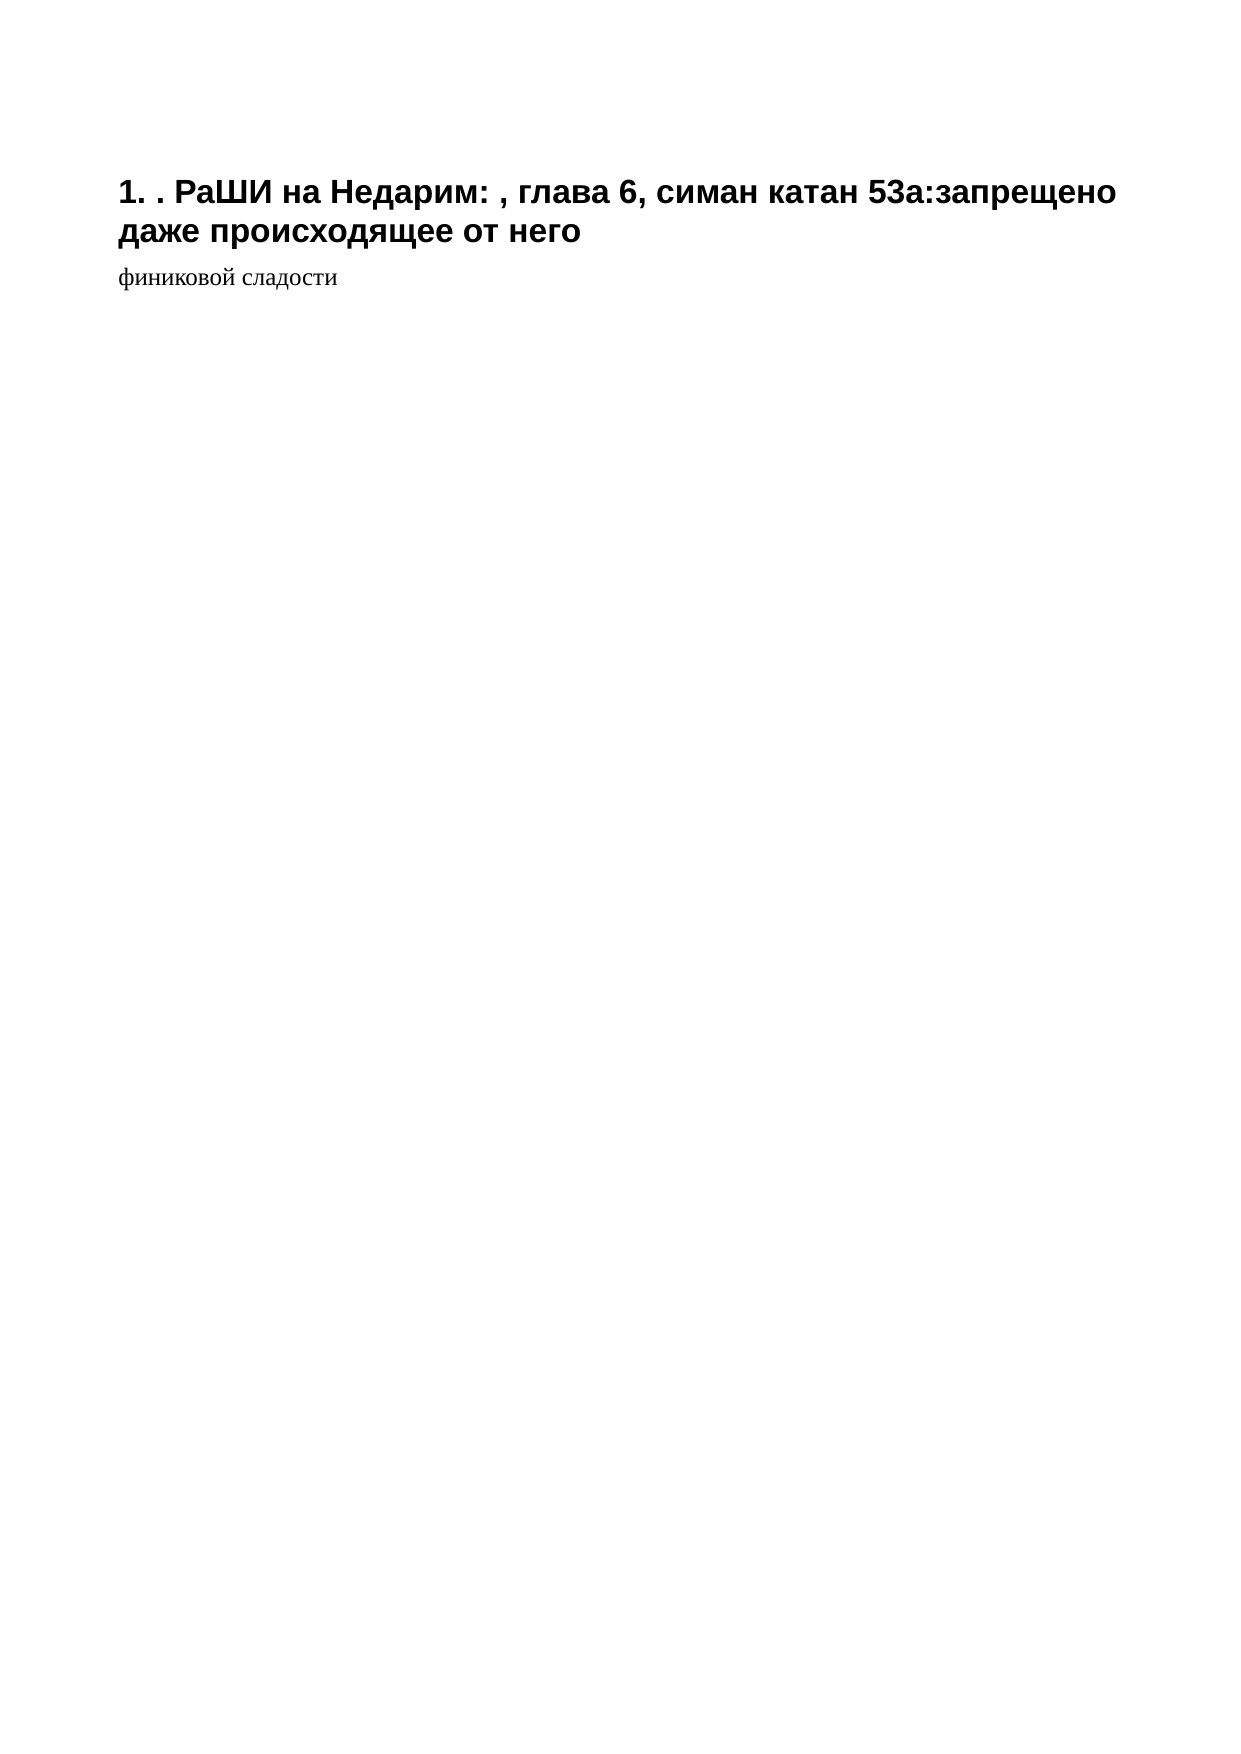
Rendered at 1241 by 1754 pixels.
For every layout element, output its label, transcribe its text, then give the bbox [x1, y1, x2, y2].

text финиковой сладости [118, 176, 1122, 204]
subtitle . РаШИ на Недарим: , глава 6, симан катан 53a:запрещено даже происходящее от него [118, 147, 1122, 176]
